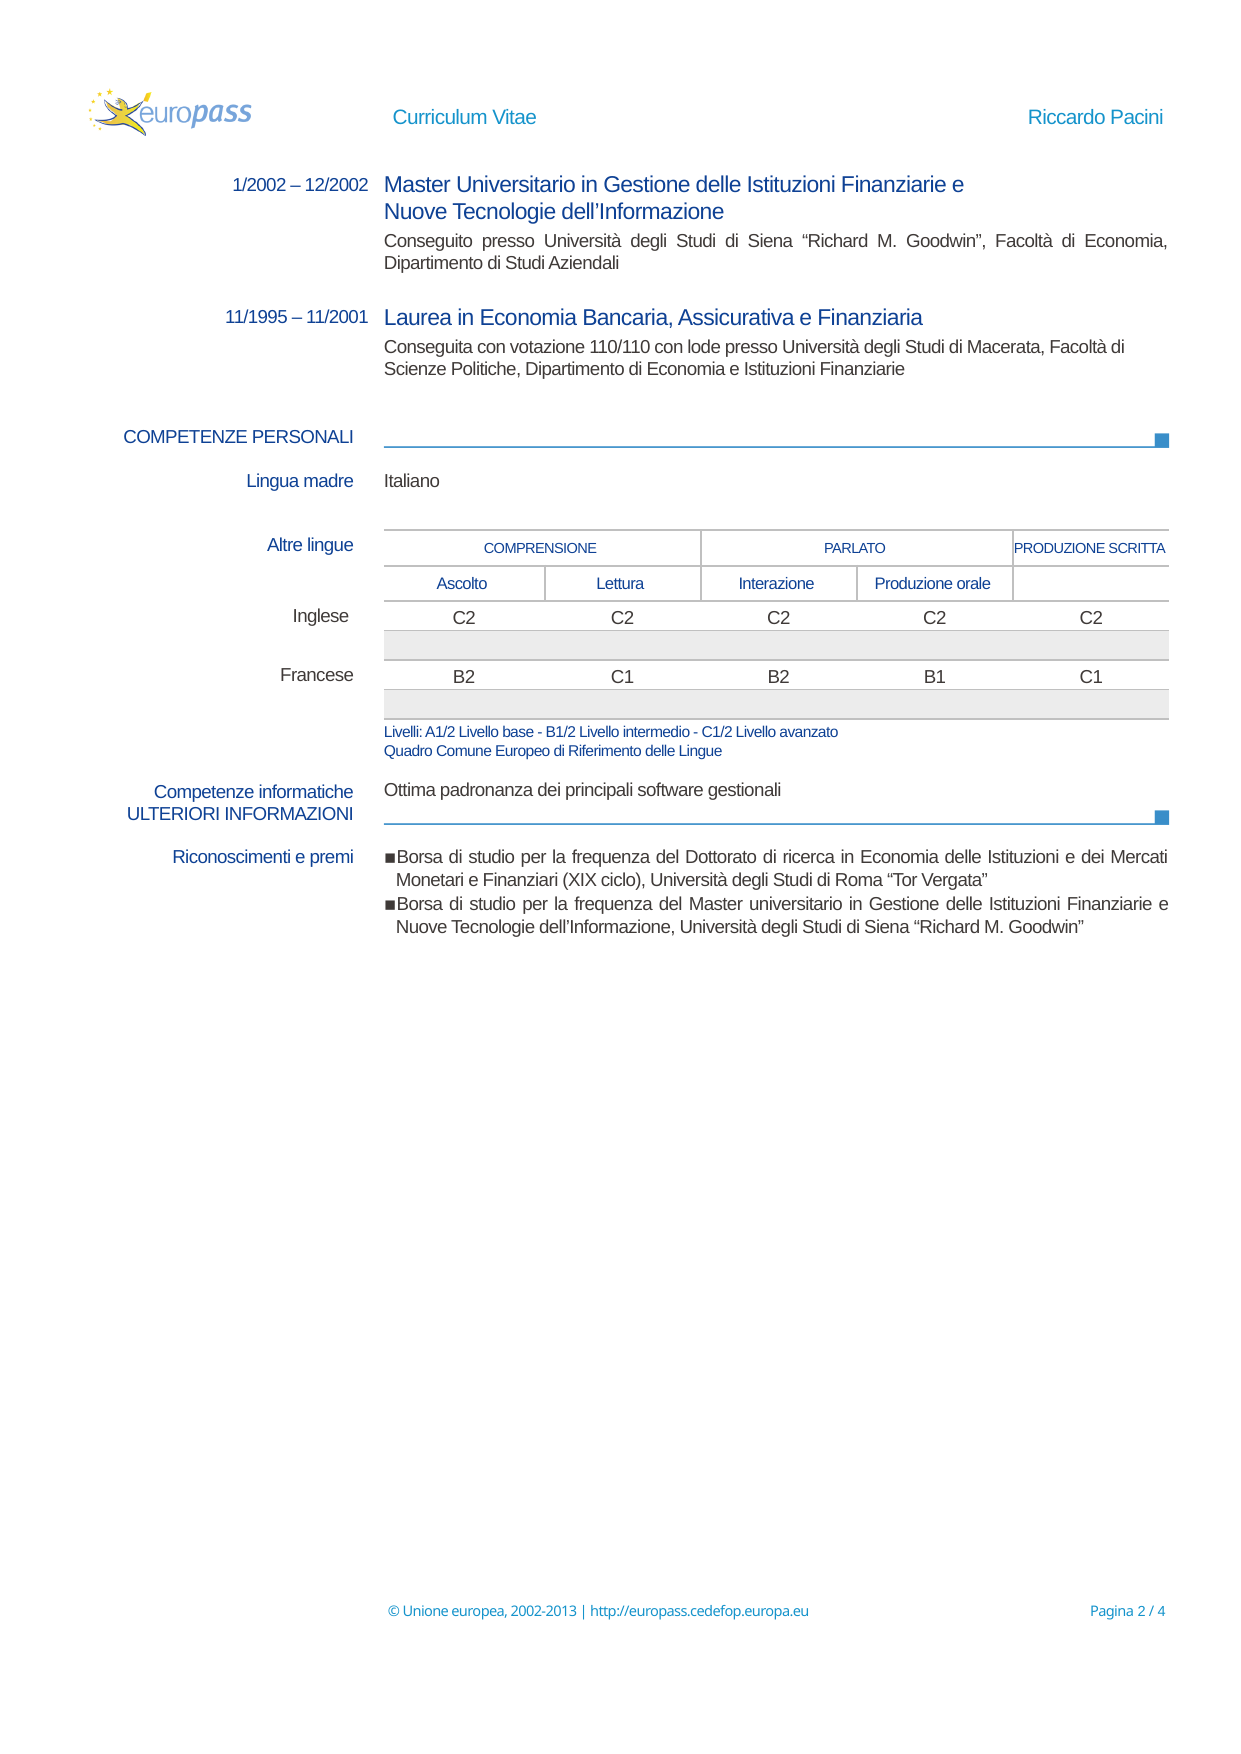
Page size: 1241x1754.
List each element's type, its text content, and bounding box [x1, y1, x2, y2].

table_cell Lettura [546, 567, 700, 600]
table_cell 11/1995 – 11/2001 [89, 304, 384, 388]
table_cell [1034, 304, 1169, 330]
table_cell Inglese [89, 600, 384, 629]
table_cell [1034, 171, 1169, 224]
table_header Competenze informatiche [89, 779, 384, 802]
table_cell [384, 282, 1169, 303]
table_cell COMPRENSIONE [384, 531, 700, 564]
table_cell C2 [545, 602, 701, 629]
table_cell Interazione [702, 567, 856, 600]
table_cell [89, 718, 384, 759]
table_cell C2 [384, 602, 544, 629]
table_cell [1014, 567, 1169, 600]
table_cell B2 [384, 661, 544, 688]
table_cell PARLATO [702, 531, 1012, 564]
table_cell [384, 690, 1169, 718]
table_cell C1 [1013, 661, 1169, 688]
table_cell Conseguita con votazione 110/110 con lode presso Università degli Studi di Macerata, Facoltà di Scienze Politiche, Dipartimento di Economia e Istituzioni Finanziarie [384, 330, 1169, 388]
table_cell Livelli: A1/2 Livello base - B1/2 Livello intermedio - C1/2 Livello avanzato Quadro Comune Europeo di Riferimento delle Lingue [384, 720, 1169, 759]
table_cell Conseguito presso Università degli Studi di Siena “Richard M. Goodwin”, Facoltà di Economia, Dipartimento di Studi Aziendali [384, 224, 1169, 282]
table_header Riconoscimenti e premi [89, 844, 384, 938]
table_header Lingua madre [89, 467, 384, 494]
table_cell Produzione orale [858, 567, 1012, 600]
table_cell [384, 494, 1169, 529]
table_cell Ascolto [384, 567, 544, 600]
table_cell Altre lingue [89, 529, 384, 600]
table_cell Master Universitario in Gestione delle Istituzioni Finanziarie e Nuove Tecnologie dell’Informazione [384, 171, 1033, 224]
table_cell C2 [701, 602, 857, 629]
table_cell B1 [857, 661, 1013, 688]
table_cell Francese [89, 659, 384, 688]
table_cell [384, 631, 1169, 659]
table_cell [89, 689, 384, 718]
table_header [384, 426, 1169, 446]
table_header Borsa di studio per la frequenza del Dottorato di ricerca in Economia delle Istituzioni e dei Mercati Monetari e Finanziari (XIX ciclo), Università degli Studi di Roma “Tor Vergata” Borsa di studio per la frequenza del Master universitario in Gestione delle Istituzioni Finanziarie e Nuove Tecnologie dell’Informazione, Università degli Studi di Siena “Richard M. Goodwin” [384, 844, 1169, 938]
table_header ULTERIORI INFORMAZIONI [89, 803, 384, 824]
table_cell B2 [701, 661, 857, 688]
table_cell C2 [1013, 602, 1169, 629]
table_cell 1/2002 – 12/2002 [89, 171, 384, 303]
table_header [384, 803, 1169, 823]
table_cell Laurea in Economia Bancaria, Assicurativa e Finanziaria [384, 304, 1033, 330]
table_cell [89, 494, 384, 529]
table_header Italiano [384, 467, 1169, 494]
table_header Ottima padronanza dei principali software gestionali [384, 779, 1169, 802]
table_cell [89, 630, 384, 659]
table_cell C1 [545, 661, 701, 688]
table_cell C2 [857, 602, 1013, 629]
table_cell PRODUZIONE SCRITTA [1014, 531, 1169, 564]
table_header COMPETENZE PERSONALI [89, 426, 384, 448]
